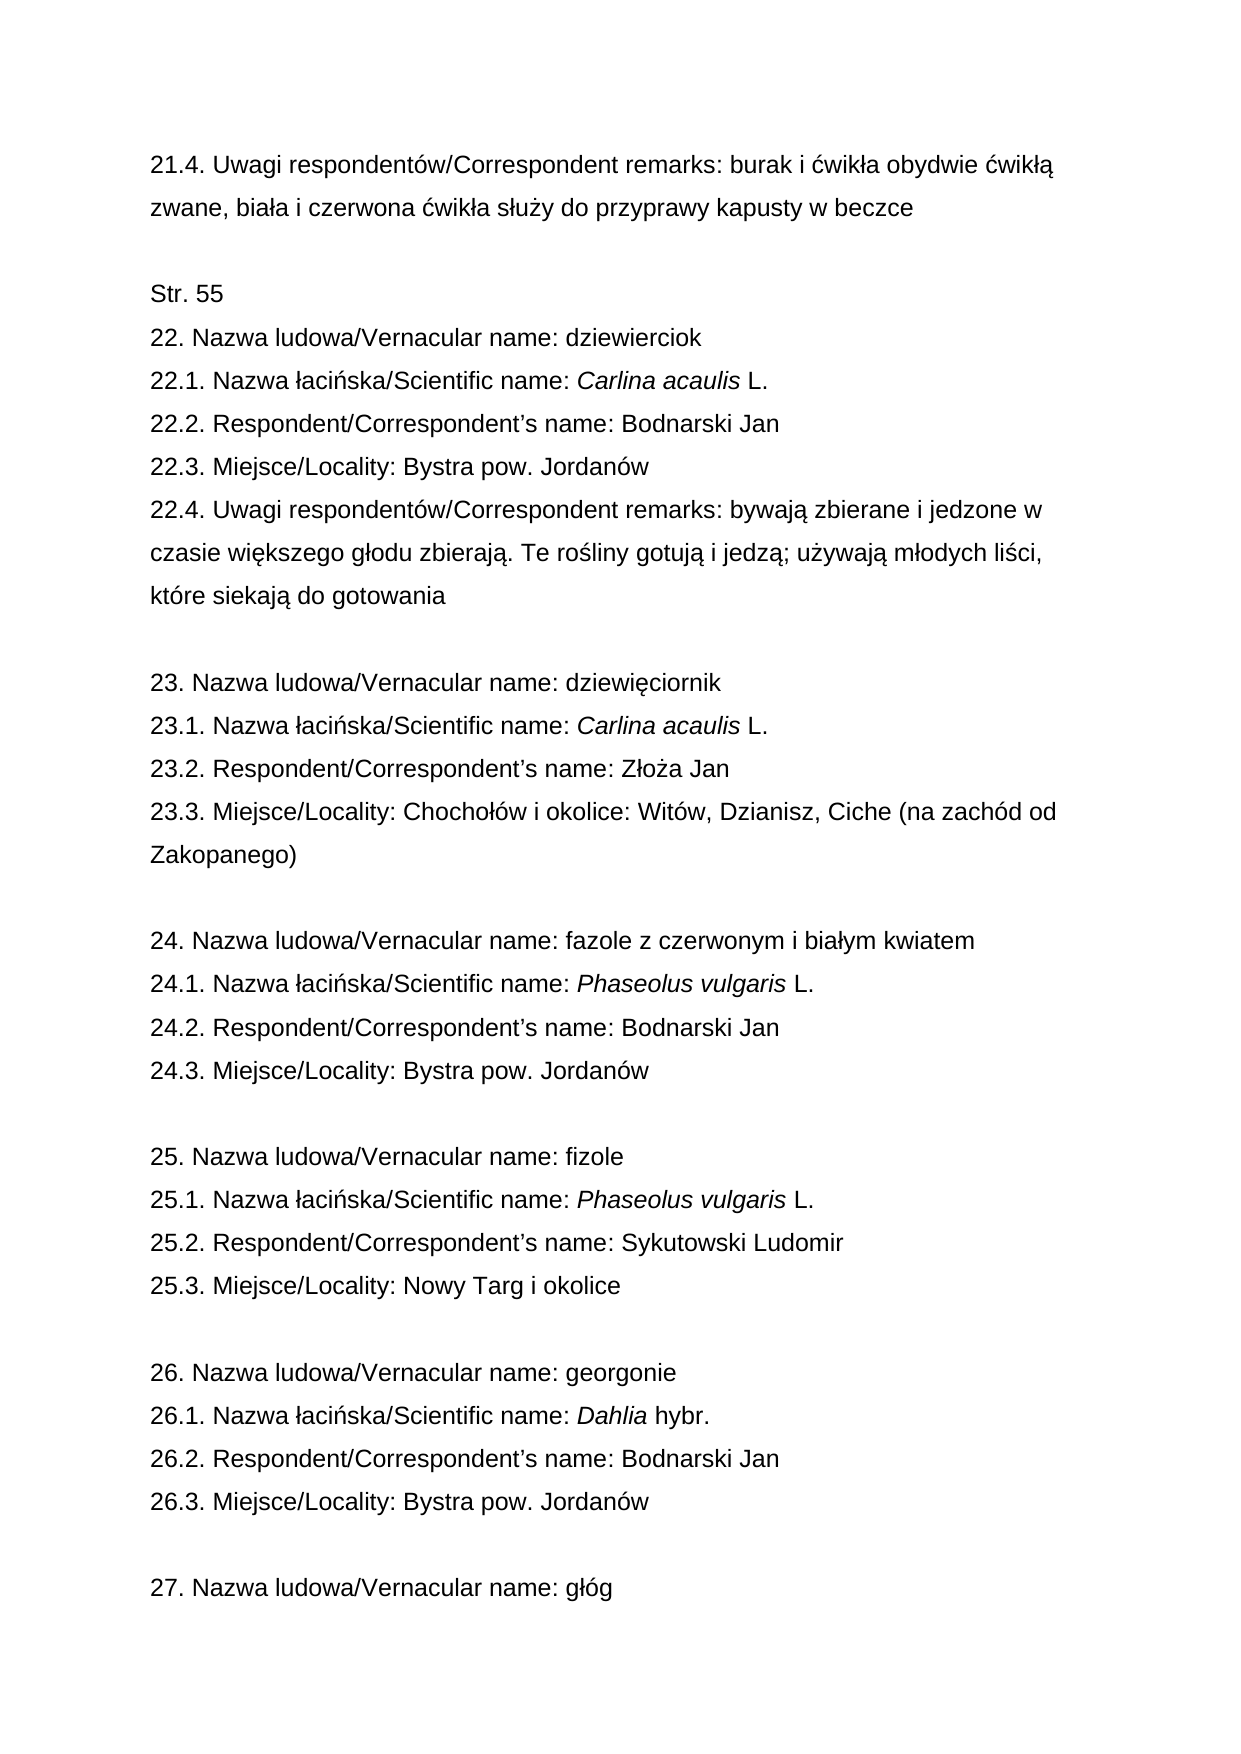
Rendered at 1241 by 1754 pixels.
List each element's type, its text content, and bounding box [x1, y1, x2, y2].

text 27. Nazwa ludowa/Vernacular name: głóg [150, 1573, 1090, 1602]
text 23. Nazwa ludowa/Vernacular name: dziewięciornik [150, 667, 1090, 696]
text 22. Nazwa ludowa/Vernacular name: dziewierciok [150, 322, 1090, 351]
text 25.1. Nazwa łacińska/Scientific name: Phaseolus vulgaris L. [150, 1185, 1090, 1214]
text 23.2. Respondent/Correspondent’s name: Złoża Jan [150, 754, 1090, 782]
text 25. Nazwa ludowa/Vernacular name: fizole [150, 1142, 1090, 1171]
text 23.3. Miejsce/Locality: Chochołów i okolice: Witów, Dzianisz, Ciche (na zachód od Zakopanego) [150, 797, 1090, 869]
text 25.2. Respondent/Correspondent’s name: Sykutowski Ludomir [150, 1228, 1090, 1257]
text 24.1. Nazwa łacińska/Scientific name: Phaseolus vulgaris L. [150, 969, 1090, 998]
text 26. Nazwa ludowa/Vernacular name: georgonie [150, 1357, 1090, 1386]
text 21.4. Uwagi respondentów/Correspondent remarks: burak i ćwikła obydwie ćwikłą zwane, biała i czerwona ćwikła służy do przyprawy kapusty w beczce [150, 150, 1090, 222]
text 22.2. Respondent/Correspondent’s name: Bodnarski Jan [150, 409, 1090, 437]
text 26.2. Respondent/Correspondent’s name: Bodnarski Jan [150, 1444, 1090, 1472]
text 23.1. Nazwa łacińska/Scientific name: Carlina acaulis L. [150, 711, 1090, 739]
text 24. Nazwa ludowa/Vernacular name: fazole z czerwonym i białym kwiatem [150, 926, 1090, 955]
text 24.2. Respondent/Correspondent’s name: Bodnarski Jan [150, 1012, 1090, 1041]
text 24.3. Miejsce/Locality: Bystra pow. Jordanów [150, 1056, 1090, 1084]
text 26.1. Nazwa łacińska/Scientific name: Dahlia hybr. [150, 1401, 1090, 1429]
text 22.1. Nazwa łacińska/Scientific name: Carlina acaulis L. [150, 366, 1090, 394]
text 25.3. Miejsce/Locality: Nowy Targ i okolice [150, 1271, 1090, 1300]
text 22.3. Miejsce/Locality: Bystra pow. Jordanów [150, 452, 1090, 481]
text 26.3. Miejsce/Locality: Bystra pow. Jordanów [150, 1487, 1090, 1516]
text 22.4. Uwagi respondentów/Correspondent remarks: bywają zbierane i jedzone w czasie większego głodu zbierają. Te rośliny gotują i jedzą; używają młodych liści, które siekają do gotowania [150, 495, 1090, 610]
text Str. 55 [150, 279, 1090, 308]
